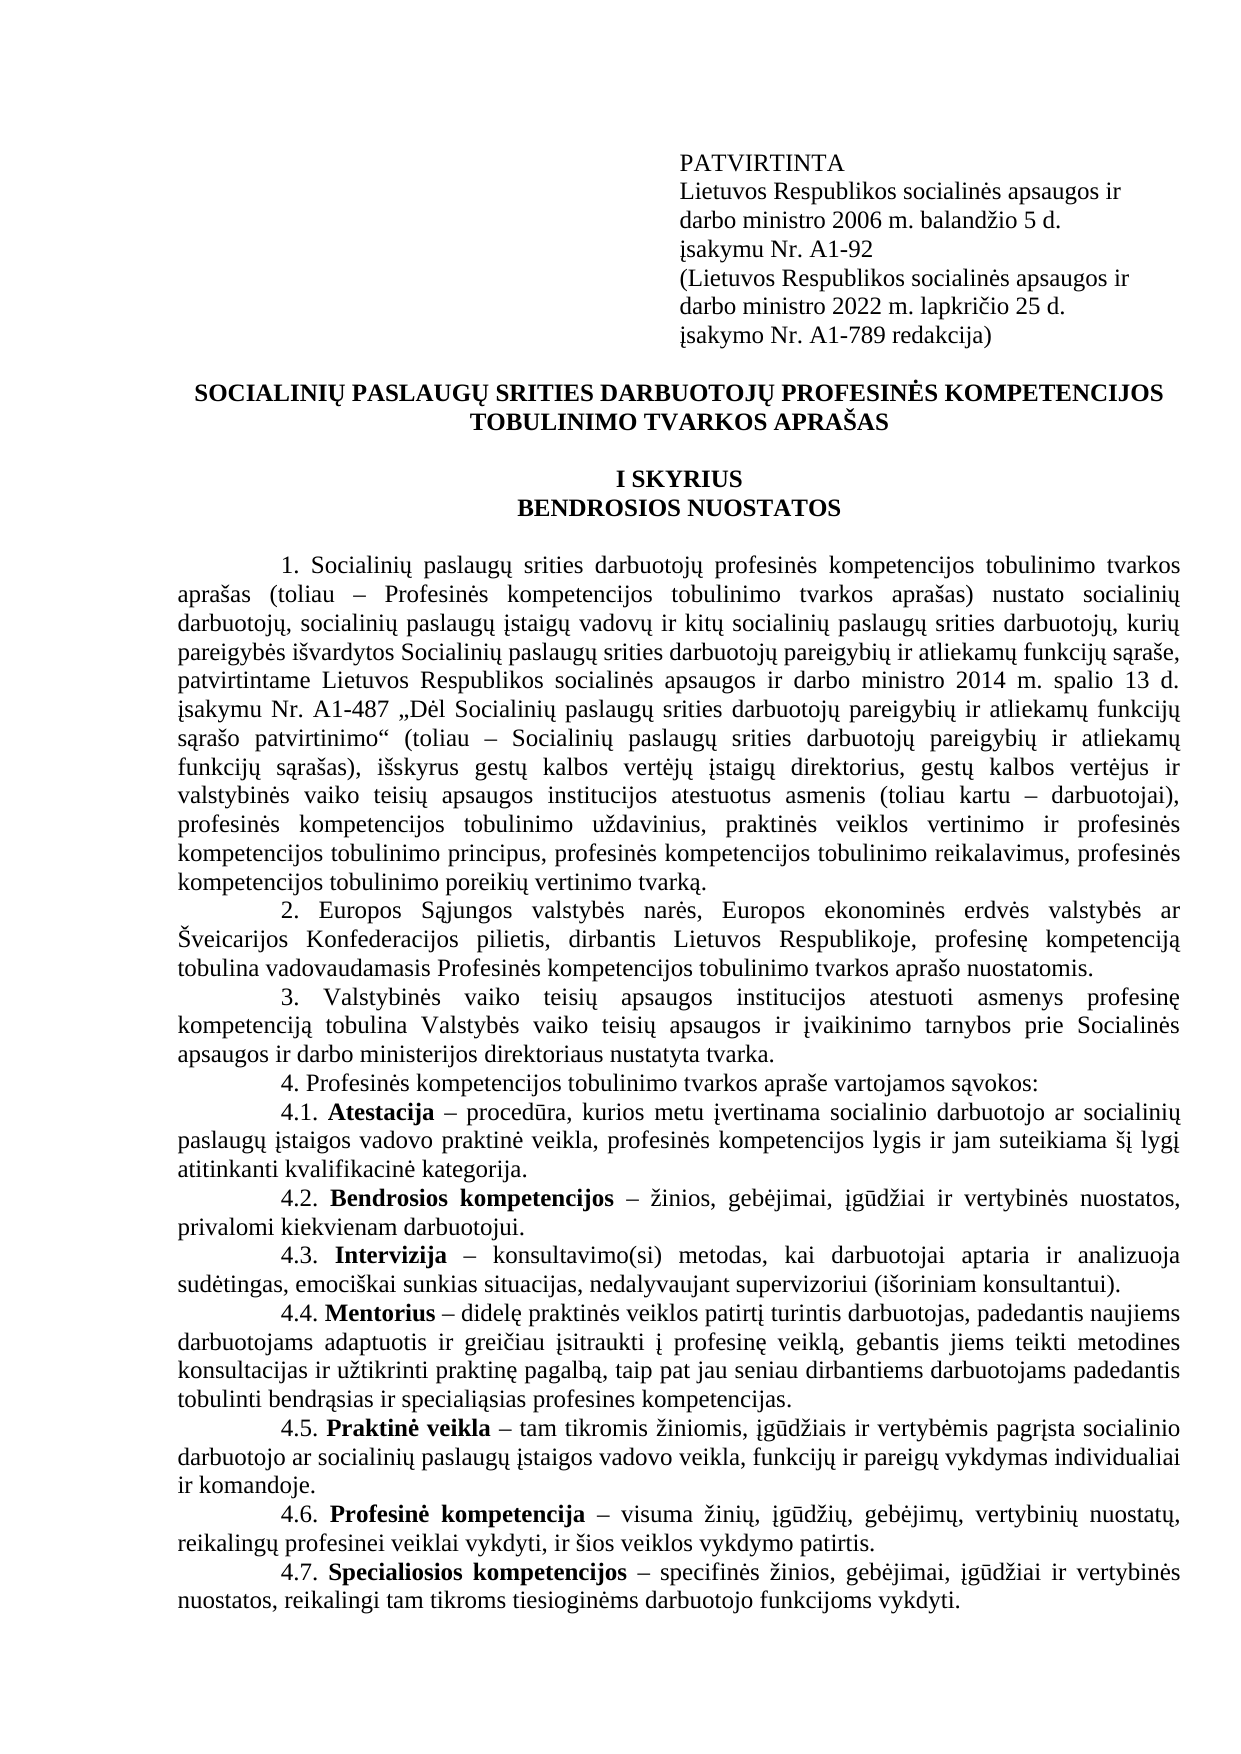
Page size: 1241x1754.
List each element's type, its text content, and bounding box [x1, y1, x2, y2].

text 1. Socialinių paslaugų srities darbuotojų profesinės kompetencijos tobulinimo tvarkos aprašas (toliau – Profesinės kompetencijos tobulinimo tvarkos aprašas) nustato socialinių darbuotojų, socialinių paslaugų įstaigų vadovų ir kitų socialinių paslaugų srities darbuotojų, kurių pareigybės išvardytos Socialinių paslaugų srities darbuotojų pareigybių ir atliekamų funkcijų sąraše, patvirtintame Lietuvos Respublikos socialinės apsaugos ir darbo ministro 2014 m. spalio 13 d. įsakymu Nr. A1-487 „Dėl Socialinių paslaugų srities darbuotojų pareigybių ir atliekamų funkcijų sąrašo patvirtinimo“ (toliau – Socialinių paslaugų srities darbuotojų pareigybių ir atliekamų funkcijų sąrašas), išskyrus gestų kalbos vertėjų įstaigų direktorius, gestų kalbos vertėjus ir valstybinės vaiko teisių apsaugos institucijos atestuotus asmenis (toliau kartu – darbuotojai), profesinės kompetencijos tobulinimo uždavinius, praktinės veiklos vertinimo ir profesinės kompetencijos tobulinimo principus, profesinės kompetencijos tobulinimo reikalavimus, profesinės kompetencijos tobulinimo poreikių vertinimo tvarką. [177, 550, 1181, 895]
text I SKYRIUS [177, 464, 1181, 493]
text 4.7. Specialiosios kompetencijos – specifinės žinios, gebėjimai, įgūdžiai ir vertybinės nuostatos, reikalingi tam tikroms tiesioginėms darbuotojo funkcijoms vykdyti. [177, 1557, 1181, 1614]
text 4.6. Profesinė kompetencija – visuma žinių, įgūdžių, gebėjimų, vertybinių nuostatų, reikalingų profesinei veiklai vykdyti, ir šios veiklos vykdymo patirtis. [177, 1499, 1181, 1557]
text 4.1. Atestacija – procedūra, kurios metu įvertinama socialinio darbuotojo ar socialinių paslaugų įstaigos vadovo praktinė veikla, profesinės kompetencijos lygis ir jam suteikiama šį lygį atitinkanti kvalifikacinė kategorija. [177, 1097, 1181, 1183]
text įsakymu Nr. A1-92 [679, 234, 1181, 263]
text Lietuvos Respublikos socialinės apsaugos ir [679, 176, 1181, 205]
text 4.4. Mentorius – didelę praktinės veiklos patirtį turintis darbuotojas, padedantis naujiems darbuotojams adaptuotis ir greičiau įsitraukti į profesinę veiklą, gebantis jiems teikti metodines konsultacijas ir užtikrinti praktinę pagalbą, taip pat jau seniau dirbantiems darbuotojams padedantis tobulinti bendrąsias ir specialiąsias profesines kompetencijas. [177, 1298, 1181, 1413]
text įsakymo Nr. A1-789 redakcija) [679, 320, 1181, 349]
text BENDROSIOS NUOSTATOS [177, 493, 1181, 522]
text darbo ministro 2022 m. lapkričio 25 d. [679, 291, 1181, 320]
text 4.2. Bendrosios kompetencijos – žinios, gebėjimai, įgūdžiai ir vertybinės nuostatos, privalomi kiekvienam darbuotojui. [177, 1183, 1181, 1240]
text 4.3. Intervizija – konsultavimo(si) metodas, kai darbuotojai aptaria ir analizuoja sudėtingas, emociškai sunkias situacijas, nedalyvaujant supervizoriui (išoriniam konsultantui). [177, 1240, 1181, 1298]
text SOCIALINIŲ PASLAUGŲ SRITIES DARBUOTOJŲ PROFESINĖS KOMPETENCIJOS TOBULINIMO TVARKOS APRAŠAS [177, 378, 1181, 435]
text darbo ministro 2006 m. balandžio 5 d. [679, 205, 1181, 234]
text 2. Europos Sąjungos valstybės narės, Europos ekonominės erdvės valstybės ar Šveicarijos Konfederacijos pilietis, dirbantis Lietuvos Respublikoje, profesinę kompetenciją tobulina vadovaudamasis Profesinės kompetencijos tobulinimo tvarkos aprašo nuostatomis. [177, 895, 1181, 982]
text 4.5. Praktinė veikla – tam tikromis žiniomis, įgūdžiais ir vertybėmis pagrįsta socialinio darbuotojo ar socialinių paslaugų įstaigos vadovo veikla, funkcijų ir pareigų vykdymas individualiai ir komandoje. [177, 1413, 1181, 1499]
text PATVIRTINTA [679, 148, 1181, 176]
text 4. Profesinės kompetencijos tobulinimo tvarkos apraše vartojamos sąvokos: [177, 1068, 1181, 1097]
text (Lietuvos Respublikos socialinės apsaugos ir [679, 263, 1181, 291]
text 3. Valstybinės vaiko teisių apsaugos institucijos atestuoti asmenys profesinę kompetenciją tobulina Valstybės vaiko teisių apsaugos ir įvaikinimo tarnybos prie Socialinės apsaugos ir darbo ministerijos direktoriaus nustatyta tvarka. [177, 982, 1181, 1068]
